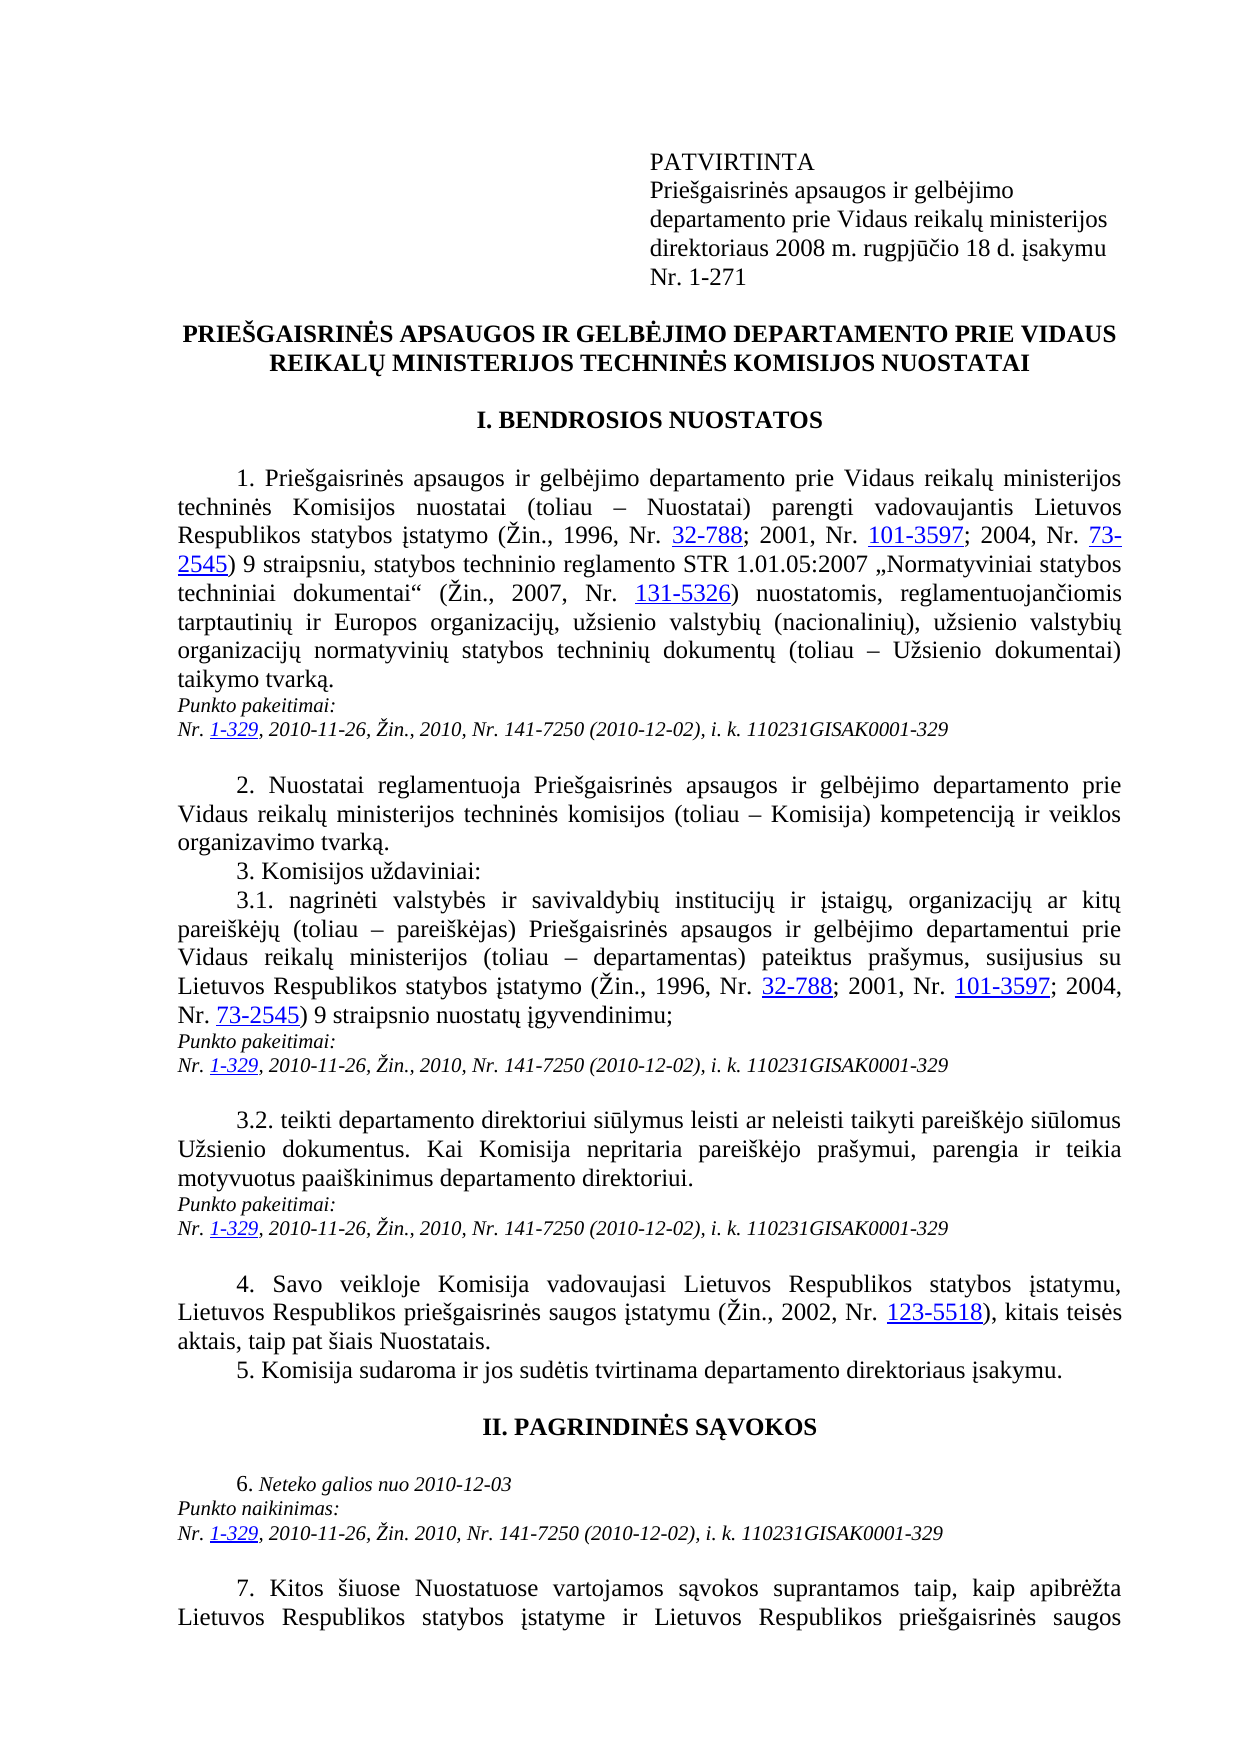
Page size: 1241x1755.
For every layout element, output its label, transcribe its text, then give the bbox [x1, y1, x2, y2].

text PATVIRTINTA [649, 147, 1122, 176]
text 3. Komisijos uždaviniai: [177, 856, 1122, 885]
text Nr. 1-329, 2010-11-26, Žin. 2010, Nr. 141-7250 (2010-12-02), i. k. 110231GISAK0001-329 [177, 1520, 1122, 1544]
text Nr. 1-329, 2010-11-26, Žin., 2010, Nr. 141-7250 (2010-12-02), i. k. 110231GISAK0001-329 [177, 1053, 1122, 1077]
text Punkto pakeitimai: [177, 693, 1122, 717]
text PRIEŠGAISRINĖS APSAUGOS IR GELBĖJIMO DEPARTAMENTO PRIE VIDAUS REIKALŲ MINISTERIJOS TECHNINĖS KOMISIJOS NUOSTATAI [177, 319, 1122, 377]
text 1. Priešgaisrinės apsaugos ir gelbėjimo departamento prie Vidaus reikalų ministerijos techninės Komisijos nuostatai (toliau – Nuostatai) parengti vadovaujantis Lietuvos Respublikos statybos įstatymo (Žin., 1996, Nr. 32-788; 2001, Nr. 101-3597; 2004, Nr. 73-2545) 9 straipsniu, statybos techninio reglamento STR 1.01.05:2007 „Normatyviniai statybos techniniai dokumentai“ (Žin., 2007, Nr. 131-5326) nuostatomis, reglamentuojančiomis tarptautinių ir Europos organizacijų, užsienio valstybių (nacionalinių), užsienio valstybių organizacijų normatyvinių statybos techninių dokumentų (toliau – Užsienio dokumentai) taikymo tvarką. [177, 463, 1122, 693]
text 5. Komisija sudaroma ir jos sudėtis tvirtinama departamento direktoriaus įsakymu. [177, 1355, 1122, 1384]
text Nr. 1-329, 2010-11-26, Žin., 2010, Nr. 141-7250 (2010-12-02), i. k. 110231GISAK0001-329 [177, 1216, 1122, 1240]
text 7. Kitos šiuose Nuostatuose vartojamos sąvokos suprantamos taip, kaip apibrėžta Lietuvos Respublikos statybos įstatyme ir Lietuvos Respublikos priešgaisrinės saugos [177, 1573, 1122, 1631]
text 4. Savo veikloje Komisija vadovaujasi Lietuvos Respublikos statybos įstatymu, Lietuvos Respublikos priešgaisrinės saugos įstatymu (Žin., 2002, Nr. 123-5518), kitais teisės aktais, taip pat šiais Nuostatais. [177, 1269, 1122, 1355]
text Punkto naikinimas: [177, 1496, 1122, 1520]
text I. BENDROSIOS NUOSTATOS [177, 406, 1122, 434]
text Punkto pakeitimai: [177, 1192, 1122, 1216]
text 2. Nuostatai reglamentuoja Priešgaisrinės apsaugos ir gelbėjimo departamento prie Vidaus reikalų ministerijos techninės komisijos (toliau – Komisija) kompetenciją ir veiklos organizavimo tvarką. [177, 770, 1122, 856]
text Priešgaisrinės apsaugos ir gelbėjimo departamento prie Vidaus reikalų ministerijos direktoriaus 2008 m. rugpjūčio 18 d. įsakymu Nr. 1-271 [649, 176, 1122, 291]
text 3.2. teikti departamento direktoriui siūlymus leisti ar neleisti taikyti pareiškėjo siūlomus Užsienio dokumentus. Kai Komisija nepritaria pareiškėjo prašymui, parengia ir teikia motyvuotus paaiškinimus departamento direktoriui. [177, 1106, 1122, 1192]
text Nr. 1-329, 2010-11-26, Žin., 2010, Nr. 141-7250 (2010-12-02), i. k. 110231GISAK0001-329 [177, 717, 1122, 741]
text 6. Neteko galios nuo 2010-12-03 [177, 1470, 1122, 1496]
text II. PAGRINDINĖS SĄVOKOS [177, 1412, 1122, 1441]
text 3.1. nagrinėti valstybės ir savivaldybių institucijų ir įstaigų, organizacijų ar kitų pareiškėjų (toliau – pareiškėjas) Priešgaisrinės apsaugos ir gelbėjimo departamentui prie Vidaus reikalų ministerijos (toliau – departamentas) pateiktus prašymus, susijusius su Lietuvos Respublikos statybos įstatymo (Žin., 1996, Nr. 32-788; 2001, Nr. 101-3597; 2004, Nr. 73-2545) 9 straipsnio nuostatų įgyvendinimu; [177, 885, 1122, 1029]
text Punkto pakeitimai: [177, 1029, 1122, 1053]
